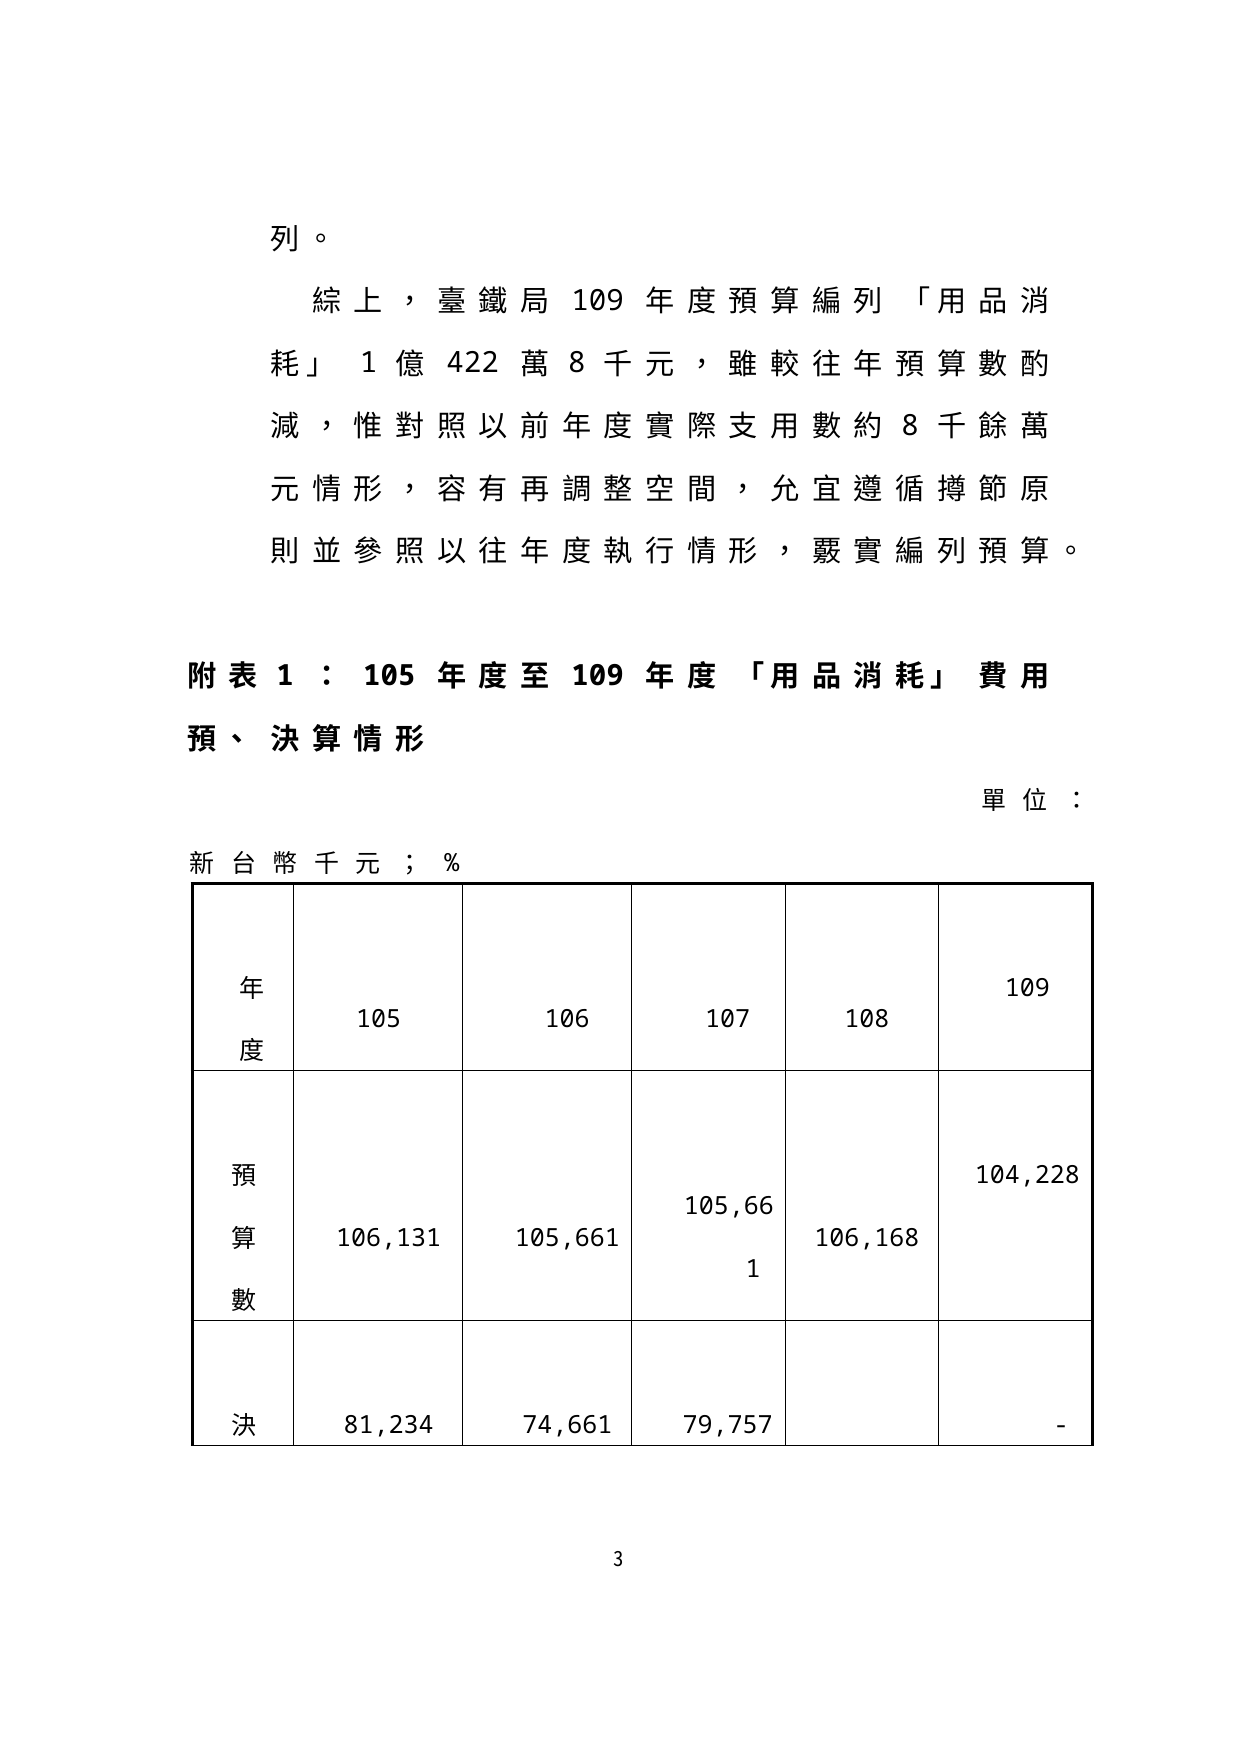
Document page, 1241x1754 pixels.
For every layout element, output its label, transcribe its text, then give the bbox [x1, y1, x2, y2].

table_cell 106,168 [786, 1071, 938, 1320]
table_cell 預算數 [194, 1071, 293, 1320]
table_header 109 [939, 885, 1091, 1070]
table_cell 106,131 [294, 1071, 462, 1320]
text 單位：新台幣千元；% [181, 757, 1056, 882]
table_cell 79,757 [632, 1321, 785, 1445]
table_cell 104,228 [939, 1071, 1091, 1320]
table_header 105 [294, 885, 462, 1070]
table_cell [786, 1321, 938, 1445]
table_header 106 [463, 885, 631, 1070]
table_cell 105,661 [632, 1071, 785, 1320]
table_cell 105,661 [463, 1071, 631, 1320]
table_header 108 [786, 885, 938, 1070]
text 綜上，臺鐵局109年度預算編列「用品消耗」1億422萬8千元，雖較往年預算數酌減，惟對照以前年度實際支用數約8千餘萬元情形，容有再調整空間，允宜遵循撙節原則並參照以往年度執行情形，覈實編列預算。 [240, 257, 1056, 570]
table_header 107 [632, 885, 785, 1070]
table_header 年度 [194, 885, 293, 1070]
table_cell 決 [194, 1321, 293, 1445]
table_cell - [939, 1321, 1091, 1445]
text 又參據該項費用近年度之預、決算情形(詳附表1)，105年度至107年度預算執行率分別為76.54%、70.66%及75.48%，均低於8成；且實際支用數多在8千萬元上下波動，支用情形尚稱穩定。該局說明各該費用係依業務需要並本於撙節原則編列，雖109年度預算額度較108年度酌減，惟仍較以往實際支用數額為高，容有調整空間，允宜覈實編列。 [240, 195, 1056, 257]
text 附表1：105年度至109年度「用品消耗」費用預、決算情形 [181, 632, 1056, 757]
table_cell 74,661 [463, 1321, 631, 1445]
table_cell 81,234 [294, 1321, 462, 1445]
